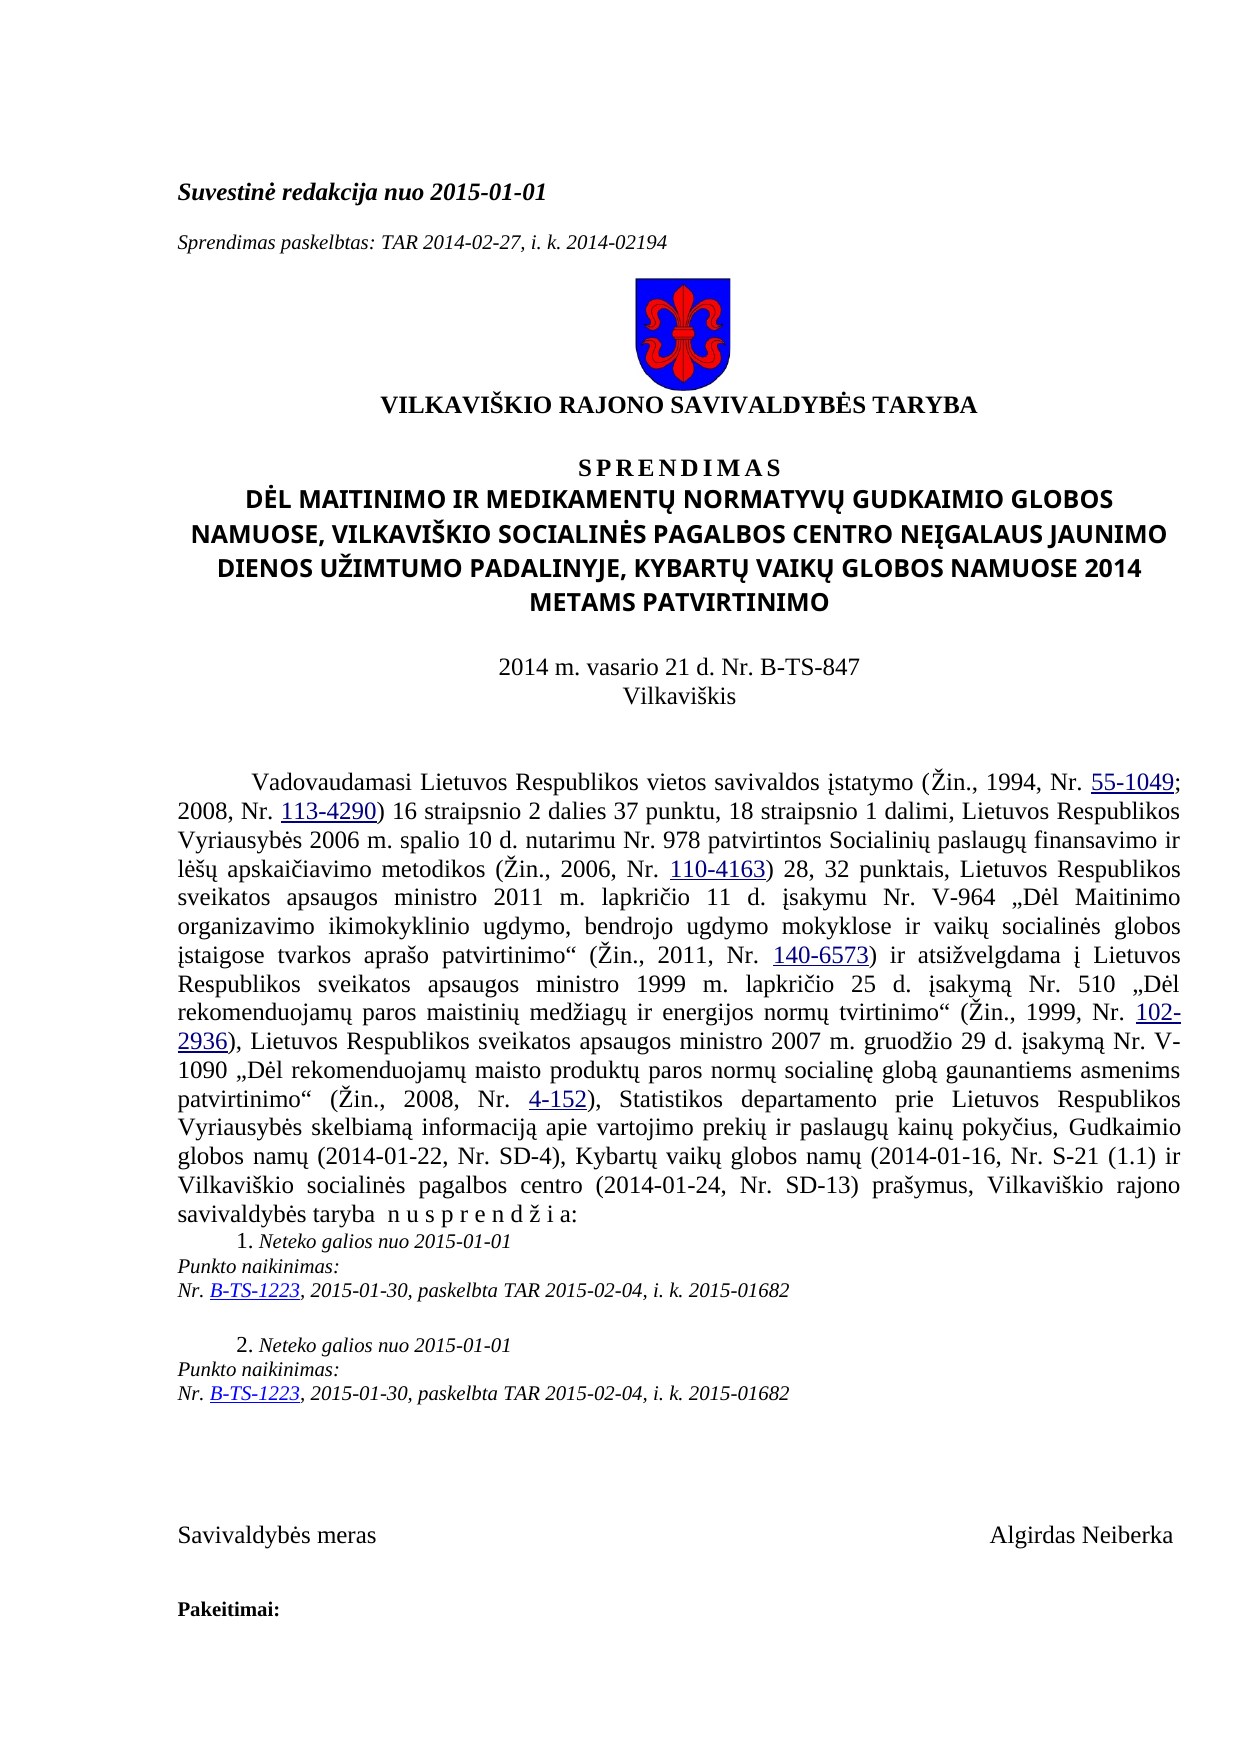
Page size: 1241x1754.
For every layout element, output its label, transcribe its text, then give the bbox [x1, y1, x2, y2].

text Vadovaudamasi Lietuvos Respublikos vietos savivaldos įstatymo (Žin., 1994, Nr. 55-1049; 2008, Nr. 113-4290) 16 straipsnio 2 dalies 37 punktu, 18 straipsnio 1 dalimi, Lietuvos Respublikos Vyriausybės 2006 m. spalio 10 d. nutarimu Nr. 978 patvirtintos Socialinių paslaugų finansavimo ir lėšų apskaičiavimo metodikos (Žin., 2006, Nr. 110-4163) 28, 32 punktais, Lietuvos Respublikos sveikatos apsaugos ministro 2011 m. lapkričio 11 d. įsakymu Nr. V-964 „Dėl Maitinimo organizavimo ikimokyklinio ugdymo, bendrojo ugdymo mokyklose ir vaikų socialinės globos įstaigose tvarkos aprašo patvirtinimo“ (Žin., 2011, Nr. 140-6573) ir atsižvelgdama į Lietuvos Respublikos sveikatos apsaugos ministro 1999 m. lapkričio 25 d. įsakymą Nr. 510 „Dėl rekomenduojamų paros maistinių medžiagų ir energijos normų tvirtinimo“ (Žin., 1999, Nr. 102-2936), Lietuvos Respublikos sveikatos apsaugos ministro 2007 m. gruodžio 29 d. įsakymą Nr. V-1090 „Dėl rekomenduojamų maisto produktų paros normų socialinę globą gaunantiems asmenims patvirtinimo“ (Žin., 2008, Nr. 4-152), Statistikos departamento prie Lietuvos Respublikos Vyriausybės skelbiamą informaciją apie vartojimo prekių ir paslaugų kainų pokyčius, Gudkaimio globos namų (2014-01-22, Nr. SD-4), Kybartų vaikų globos namų (2014-01-16, Nr. S-21 (1.1) ir Vilkaviškio socialinės pagalbos centro (2014-01-24, Nr. SD-13) prašymus, Vilkaviškio rajono savivaldybės taryba n u s p r e n d ž i a: [177, 767, 1181, 1227]
text 1. Neteko galios nuo 2015-01-01 [177, 1227, 1181, 1254]
text 2. Neteko galios nuo 2015-01-01 [177, 1331, 1181, 1357]
text Vilkaviškis [177, 681, 1181, 710]
text Savivaldybės meras Algirdas Neiberka [177, 1520, 1181, 1549]
text VILKAVIŠKIO RAJONO SAVIVALDYBĖS TARYBA [177, 391, 1181, 419]
text Punkto naikinimas: [177, 1357, 1181, 1381]
text Punkto naikinimas: [177, 1254, 1181, 1278]
text Suvestinė redakcija nuo 2015-01-01 [177, 177, 1181, 206]
text 2014 m. vasario 21 d. Nr. B-TS-847 [177, 652, 1181, 681]
text Sprendimas paskelbtas: TAR 2014-02-27, i. k. 2014-02194 [177, 230, 1181, 254]
text Pakeitimai: [177, 1597, 1181, 1621]
text DĖL MAITINIMO IR MEDIKAMENTŲ NORMATYVŲ GUDKAIMIO GLOBOS NAMUOSE, VILKAVIŠKIO SOCIALINĖS PAGALBOS CENTRO NEĮGALAUS JAUNIMO DIENOS UŽIMTUMO PADALINYJE, KYBARTŲ VAIKŲ GLOBOS NAMUOSE 2014 METAMS PATVIRTINIMO [177, 482, 1181, 618]
text SpREndimas [177, 453, 1181, 482]
text Nr. B-TS-1223, 2015-01-30, paskelbta TAR 2015-02-04, i. k. 2015-01682 [177, 1278, 1181, 1302]
text Nr. B-TS-1223, 2015-01-30, paskelbta TAR 2015-02-04, i. k. 2015-01682 [177, 1381, 1181, 1405]
